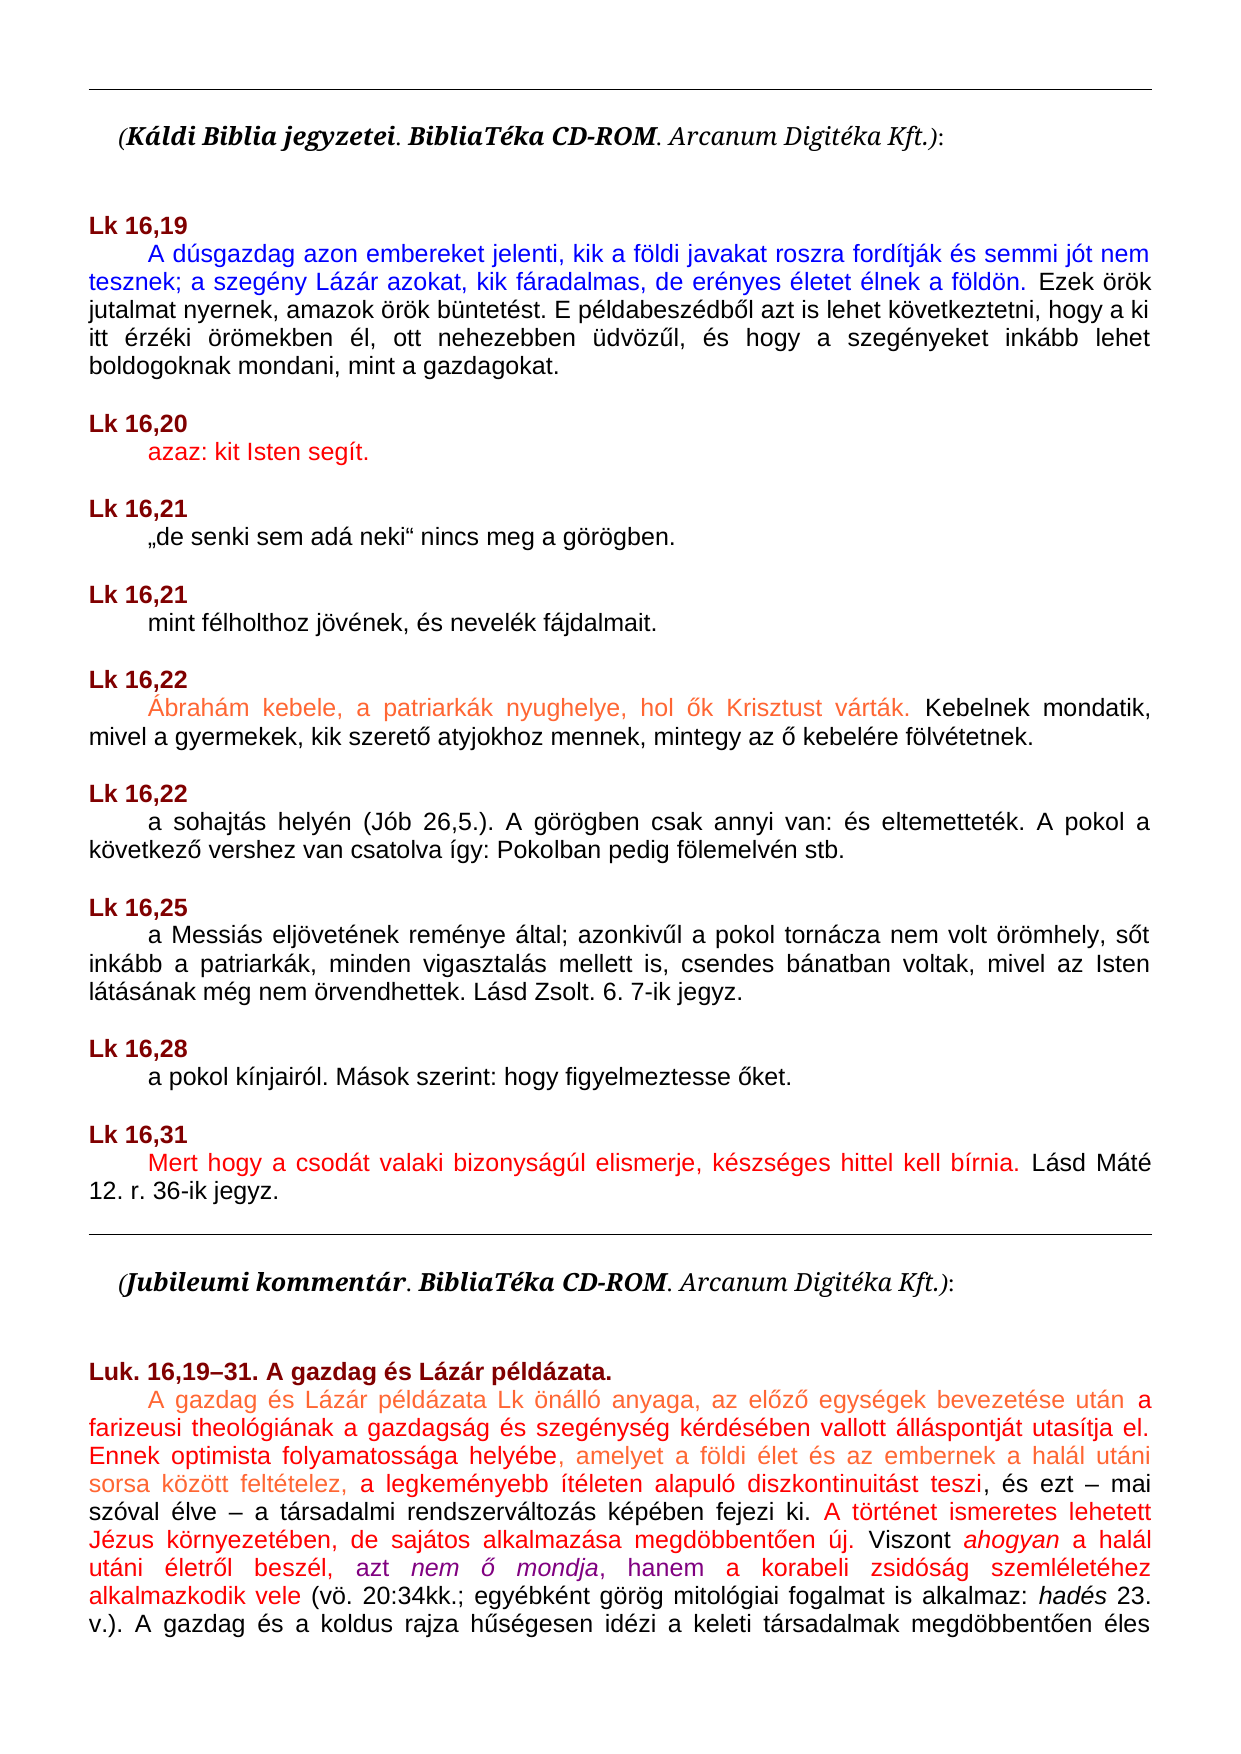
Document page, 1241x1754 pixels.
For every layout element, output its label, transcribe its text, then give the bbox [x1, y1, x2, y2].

text „de senki sem adá neki“ nincs meg a görögben. [88, 523, 1152, 551]
text Lk 16,31 [88, 1120, 1152, 1148]
text (Káldi Biblia jegyzetei. BibliaTéka CD-ROM. Arcanum Digitéka Kft.): [88, 90, 1152, 182]
text Lk 16,21 [88, 581, 1152, 609]
text Lk 16,28 [88, 1035, 1152, 1063]
text Luk. 16,19–31. A gazdag és Lázár példázata. [88, 1357, 1152, 1385]
text a pokol kínjairól. Mások szerint: hogy figyelmeztesse őket. [88, 1063, 1152, 1091]
text Lk 16,22 [88, 780, 1152, 808]
text Lk 16,21 [88, 495, 1152, 523]
text azaz: kit Isten segít. [88, 438, 1152, 466]
text Lk 16,25 [88, 893, 1152, 921]
text a Messiás eljövetének reménye által; azonkivűl a pokol tornácza nem volt örömhely, sőt inkább a patriarkák, minden vigasztalás mellett is, csendes bánatban voltak, mivel az Isten látásának még nem örvendhettek. Lásd Zsolt. 6. 7-ik jegyz. [88, 921, 1152, 1005]
text Mert hogy a csodát valaki bizonyságúl elismerje, készséges hittel kell bírnia. Lásd Máté 12. r. 36-ik jegyz. [88, 1148, 1152, 1204]
text (Jubileumi kommentár. BibliaTéka CD-ROM. Arcanum Digitéka Kft.): [88, 1235, 1152, 1328]
text mint félholthoz jövének, és nevelék fájdalmait. [88, 609, 1152, 637]
text Lk 16,20 [88, 409, 1152, 438]
text A gazdag és Lázár példázata Lk önálló anyaga, az előző egységek bevezetése után a farizeusi theológiának a gazdagság és szegénység kérdésében vallott álláspontját utasítja el. Ennek optimista folyamatossága helyébe, amelyet a földi élet és az embernek a halál utáni sorsa között feltételez, a legkeményebb ítéleten alapuló diszkontinuitást teszi, és ezt – mai szóval élve – a társadalmi rendszerváltozás képében fejezi ki. A történet ismeretes lehetett Jézus környezetében, de sajátos alkalmazása megdöbbentően új. Viszont ahogyan a halál utáni életről beszél, azt nem ő mondja, hanem a korabeli zsidóság szemléletéhez alkalmazkodik vele (vö. 20:34kk.; egyébként görög mitológiai fogalmat is alkalmaz: hadés 23. v.). A gazdag és a koldus rajza hűségesen idézi a keleti társadalmak megdöbbentően éles [88, 1385, 1152, 1637]
text Lk 16,22 [88, 666, 1152, 694]
text Lk 16,19 [88, 212, 1152, 240]
text Ábrahám kebele, a patriarkák nyughelye, hol ők Krisztust várták. Kebelnek mondatik, mivel a gyermekek, kik szerető atyjokhoz mennek, mintegy az ő kebelére fölvétetnek. [88, 694, 1152, 750]
text a sohajtás helyén (Jób 26,5.). A görögben csak annyi van: és eltemetteték. A pokol a következő vershez van csatolva így: Pokolban pedig fölemelvén stb. [88, 808, 1152, 864]
text A dúsgazdag azon embereket jelenti, kik a földi javakat roszra fordítják és semmi jót nem tesznek; a szegény Lázár azokat, kik fáradalmas, de erényes életet élnek a földön. Ezek örök jutalmat nyernek, amazok örök büntetést. E példabeszédből azt is lehet következtetni, hogy a ki itt érzéki örömekben él, ott nehezebben üdvözűl, és hogy a szegényeket inkább lehet boldogoknak mondani, mint a gazdagokat. [88, 240, 1152, 380]
